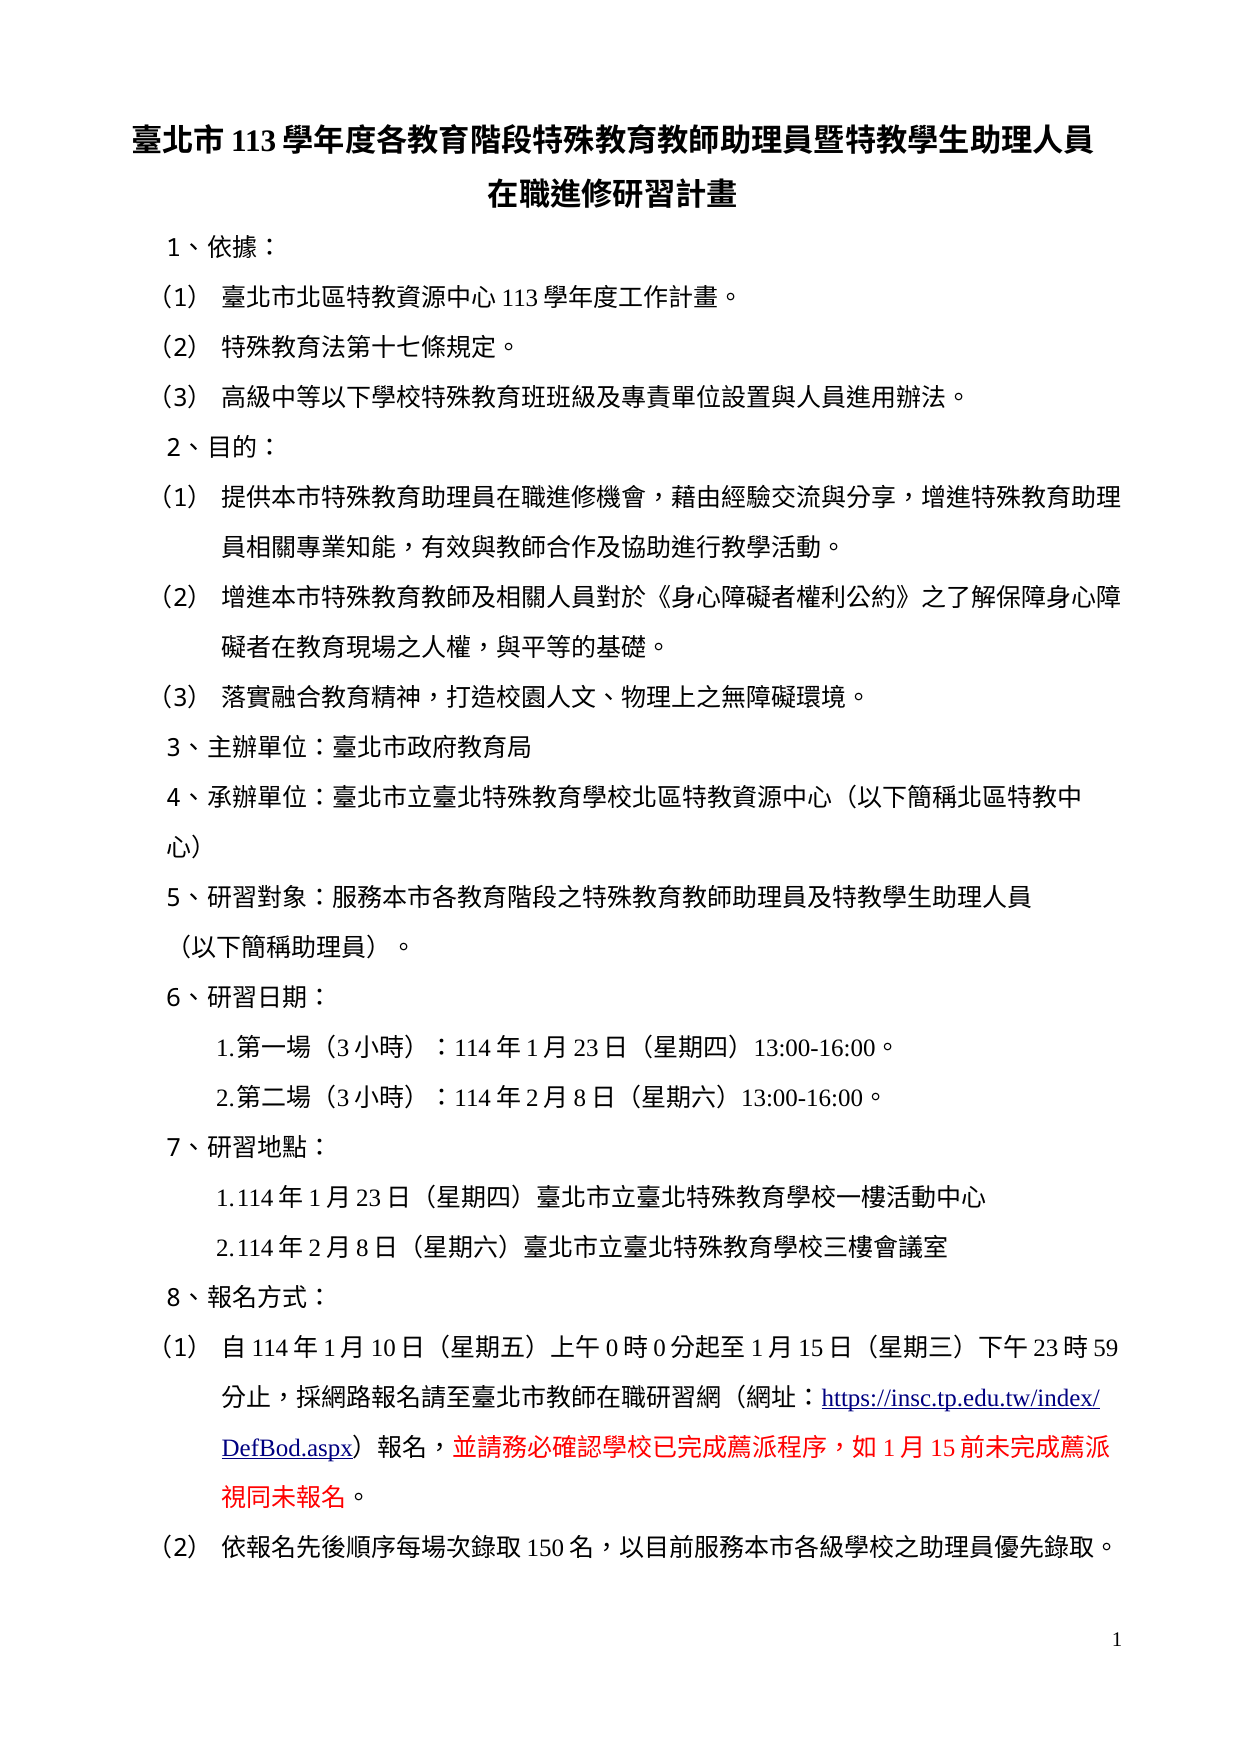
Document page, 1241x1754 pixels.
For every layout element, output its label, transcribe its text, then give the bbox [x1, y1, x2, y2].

list 臺北市北區特教資源中心113學年度工作計畫。 [148, 266, 1122, 316]
list 目的： [166, 416, 1122, 466]
list 依據： [166, 216, 1122, 266]
list 研習對象：服務本市各教育階段之特殊教育教師助理員及特教學生助理人員 （以下簡稱助理員）。 [166, 866, 1122, 966]
list 114年2月8日（星期六）臺北市立臺北特殊教育學校三樓會議室 [216, 1216, 1122, 1266]
list 研習日期： [166, 966, 1122, 1016]
list 承辦單位：臺北市立臺北特殊教育學校北區特教資源中心（以下簡稱北區特教中心） [166, 766, 1122, 866]
list 提供本市特殊教育助理員在職進修機會，藉由經驗交流與分享，增進特殊教育助理員相關專業知能，有效與教師合作及協助進行教學活動。 [148, 466, 1122, 566]
list 落實融合教育精神，打造校園人文、物理上之無障礙環境。 [148, 666, 1122, 716]
list 增進本市特殊教育教師及相關人員對於《身心障礙者權利公約》之了解保障身心障礙者在教育現場之人權，與平等的基礎。 [148, 566, 1122, 666]
text 臺北市113學年度各教育階段特殊教育教師助理員暨特教學生助理人員 在職進修研習計畫 [103, 108, 1122, 216]
list 研習地點： [166, 1116, 1122, 1166]
list 報名方式： [166, 1266, 1122, 1316]
list 主辦單位：臺北市政府教育局 [166, 716, 1122, 766]
list 114年1月23日（星期四）臺北市立臺北特殊教育學校一樓活動中心 [216, 1166, 1122, 1216]
list 特殊教育法第十七條規定。 [148, 316, 1122, 366]
list 第二場（3小時）：114年2月8日（星期六）13:00-16:00。 [216, 1066, 1122, 1116]
list 依報名先後順序每場次錄取150名，以目前服務本市各級學校之助理員優先錄取。 [148, 1516, 1122, 1566]
list 自114年1月10日（星期五）上午0時0分起至1月15日（星期三）下午23時59分止，採網路報名請至臺北市教師在職研習網（網址：https://insc.tp.edu.tw/index/DefBod.aspx）報名，並請務必確認學校已完成薦派程序，如1月15前未完成薦派視同未報名。 [148, 1316, 1122, 1516]
list 第一場（3小時）：114年1月23日（星期四）13:00-16:00。 [216, 1016, 1122, 1066]
list 高級中等以下學校特殊教育班班級及專責單位設置與人員進用辦法。 [148, 366, 1122, 416]
